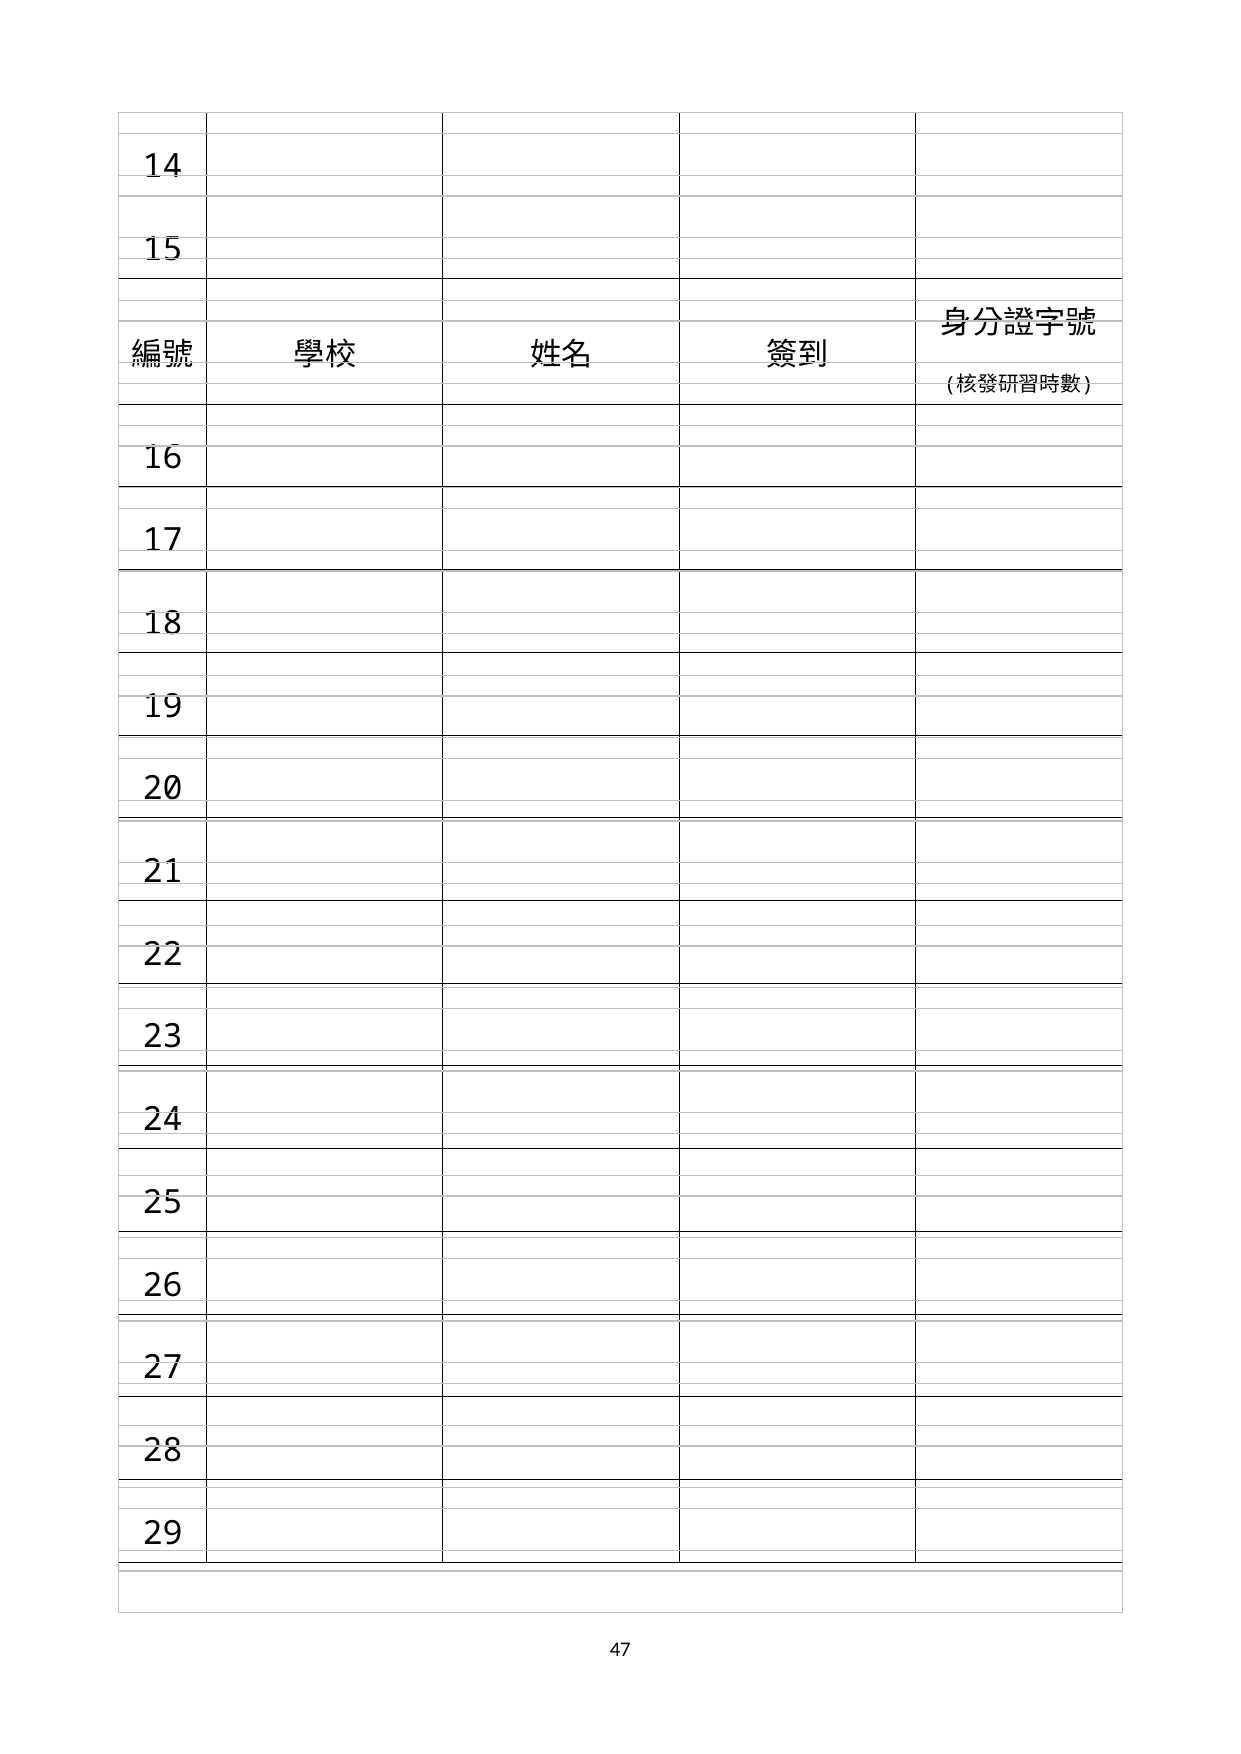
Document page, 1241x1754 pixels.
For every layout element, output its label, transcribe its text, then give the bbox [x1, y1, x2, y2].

table_cell [916, 988, 1122, 1008]
table_cell 簽到 [680, 363, 915, 383]
table_cell 23 [119, 1009, 206, 1050]
table_cell [119, 1232, 206, 1237]
table_cell 15 [119, 238, 152, 258]
table_cell [680, 1488, 915, 1508]
table_cell [680, 1197, 915, 1231]
table_cell [443, 822, 679, 862]
table_cell [916, 1066, 1122, 1070]
table_cell [916, 822, 1122, 862]
table_cell [680, 1009, 915, 1050]
table_cell 21 [119, 822, 206, 862]
table_cell 姓名 [535, 348, 540, 358]
table_cell [680, 901, 915, 925]
table_cell [680, 176, 915, 195]
table_cell 18 [119, 613, 152, 633]
table_cell [443, 863, 679, 883]
table_cell 20 [119, 759, 206, 800]
table_cell [443, 1232, 679, 1237]
table_cell [680, 759, 915, 800]
table_cell [207, 822, 442, 862]
table_cell [207, 1315, 442, 1320]
table_cell [207, 447, 442, 486]
table_cell [916, 653, 1122, 675]
table_cell [207, 947, 442, 983]
table_cell 14 [119, 134, 206, 175]
table_cell [680, 634, 915, 652]
table_cell [207, 113, 442, 133]
table_cell [680, 613, 915, 633]
table_cell [680, 884, 915, 900]
table_cell 身分證字號 (核發研習時數) [916, 279, 1122, 300]
table_cell 25 [119, 1149, 206, 1175]
table_cell [443, 1315, 679, 1320]
table_cell [443, 988, 679, 1008]
table_cell [443, 1197, 679, 1231]
table_cell [207, 759, 442, 800]
table_cell [680, 1113, 915, 1133]
table_cell [119, 405, 206, 425]
table_cell [443, 801, 679, 817]
table_cell [119, 653, 206, 675]
table_cell [119, 1488, 206, 1508]
table_cell [207, 634, 442, 652]
table_cell [680, 947, 915, 983]
table_cell [119, 801, 206, 817]
table_cell [916, 863, 1122, 883]
table_cell [916, 1447, 1122, 1479]
table_cell 21 [119, 863, 206, 883]
table_cell 28 [119, 1447, 206, 1479]
table_cell 24 [119, 1072, 206, 1112]
table_cell [443, 1009, 679, 1050]
table_cell [680, 801, 915, 817]
table_cell [443, 697, 679, 734]
table_cell [119, 1301, 206, 1313]
table_cell 28 [167, 1450, 177, 1459]
table_cell [680, 551, 915, 569]
table_cell [443, 1551, 679, 1562]
table_cell [207, 1176, 442, 1195]
table_cell 14 [119, 176, 206, 195]
table_cell [207, 901, 442, 925]
table_cell 27 [119, 1322, 206, 1362]
table_cell 14 [119, 113, 206, 133]
table_cell [443, 901, 679, 925]
table_cell [443, 447, 679, 486]
table_cell 22 [119, 926, 206, 945]
table_cell [680, 259, 915, 278]
table_cell [207, 1259, 442, 1300]
table_cell [680, 509, 915, 550]
table_cell [916, 1488, 1122, 1508]
table_cell [207, 572, 442, 612]
table_cell [207, 1238, 442, 1258]
table_cell [443, 405, 679, 425]
table_cell [916, 613, 1122, 633]
table_cell [207, 1051, 442, 1065]
table_cell [207, 176, 442, 195]
table_cell [680, 1149, 915, 1175]
table_cell [680, 447, 915, 486]
table_cell [916, 488, 1122, 508]
table_cell 16 [119, 447, 206, 486]
table_cell [916, 259, 1122, 278]
table_cell 編號 [119, 363, 206, 383]
table_cell [916, 176, 1122, 195]
table_cell [207, 1197, 442, 1231]
table_cell [680, 1176, 915, 1195]
table_cell [207, 1488, 442, 1508]
table_cell [443, 238, 679, 258]
table_cell [207, 738, 442, 758]
table_cell 22 [119, 947, 206, 983]
table_cell 15 [119, 259, 206, 278]
table_cell [916, 1259, 1122, 1300]
table_cell [207, 697, 442, 734]
table_cell 編號 [119, 322, 206, 362]
table_cell [680, 197, 915, 237]
table_cell [916, 405, 1122, 425]
table_cell [680, 113, 915, 133]
table_cell [680, 653, 915, 675]
table_cell [119, 738, 206, 758]
table_cell 18 [154, 613, 169, 633]
table_cell [680, 676, 915, 695]
table_cell [916, 1113, 1122, 1133]
table_cell [680, 1397, 915, 1425]
table_cell [443, 1259, 679, 1300]
table_cell [443, 1134, 679, 1148]
table_cell [443, 1384, 679, 1396]
table_cell [680, 926, 915, 945]
table_cell [916, 1397, 1122, 1425]
table_cell [207, 197, 442, 237]
table_cell [443, 551, 679, 569]
table_cell 24 [119, 1113, 206, 1133]
table_cell 姓名 [443, 301, 679, 320]
table_cell [680, 988, 915, 1008]
table_cell [916, 1426, 1122, 1445]
table_cell [207, 613, 442, 633]
table_cell 24 [119, 1134, 206, 1148]
table_cell [443, 197, 679, 237]
table_cell 18 [175, 613, 206, 633]
table_cell [443, 1301, 679, 1313]
table_cell [680, 1315, 915, 1320]
table_cell 28 [119, 1397, 206, 1425]
table_cell [119, 1480, 206, 1487]
table_cell [916, 1009, 1122, 1050]
table_cell [680, 1134, 915, 1148]
table_cell [680, 822, 915, 862]
table_cell [119, 988, 206, 1008]
table_cell [916, 572, 1122, 612]
table_cell [443, 759, 679, 800]
table_cell [443, 1238, 679, 1258]
table_cell [207, 1009, 442, 1050]
table_cell [916, 1149, 1122, 1175]
table_cell [443, 134, 679, 175]
table_cell [916, 1551, 1122, 1562]
table_cell [916, 676, 1122, 695]
table_cell [207, 1149, 442, 1175]
table_cell [207, 1551, 442, 1562]
table_cell [443, 1488, 679, 1508]
table_cell 身分證字號 (核發研習時數) [916, 322, 1122, 362]
table_cell 18 [168, 613, 176, 620]
table_cell [443, 884, 679, 900]
table_cell 24 [119, 1066, 206, 1070]
table_cell [119, 1551, 206, 1562]
table_cell 28 [168, 1439, 176, 1445]
table_cell 編號 [119, 384, 206, 404]
table_cell [916, 238, 1122, 258]
table_cell [680, 1322, 915, 1362]
table_cell [443, 1397, 679, 1425]
table_cell [119, 426, 206, 445]
table_cell [680, 134, 915, 175]
table_cell [680, 1480, 915, 1487]
table_cell [916, 1509, 1122, 1550]
table_cell 姓名 [570, 344, 581, 351]
table_cell 身分證字號 (核發研習時數) [916, 363, 1122, 383]
table_cell [916, 1315, 1122, 1320]
table_cell [916, 801, 1122, 817]
table_cell 28 [119, 1426, 206, 1445]
table_cell 學校 [207, 384, 442, 404]
table_cell [916, 1232, 1122, 1237]
table_cell 27 [119, 1384, 206, 1396]
table_cell [916, 759, 1122, 800]
table_cell [916, 1134, 1122, 1148]
table_cell [916, 1301, 1122, 1313]
table_cell [680, 1066, 915, 1070]
table_cell [443, 426, 679, 445]
table_cell [207, 259, 442, 278]
table_cell 25 [119, 1197, 206, 1231]
table_cell [916, 926, 1122, 945]
table_cell [443, 113, 679, 133]
table_cell [443, 259, 679, 278]
table_cell 學校 [207, 322, 442, 362]
table_cell [207, 551, 442, 569]
table_cell [443, 1113, 679, 1133]
table_cell [443, 1072, 679, 1112]
table_cell [916, 447, 1122, 486]
table_cell [443, 947, 679, 983]
table_cell 簽到 [680, 322, 915, 362]
table_cell [207, 509, 442, 550]
table_cell [207, 1066, 442, 1070]
table_cell [207, 405, 442, 425]
table_cell [443, 1363, 679, 1383]
table_cell [119, 1051, 206, 1065]
table_cell [443, 1447, 679, 1479]
table_cell 29 [119, 1509, 206, 1550]
table_cell [916, 1176, 1122, 1195]
table_cell [916, 509, 1122, 550]
table_cell [443, 1426, 679, 1445]
table_cell [207, 134, 442, 175]
table_cell 姓名 [443, 384, 679, 404]
table_cell 14 [167, 157, 174, 169]
table_cell [680, 426, 915, 445]
table_cell [916, 1072, 1122, 1112]
table_cell [916, 551, 1122, 569]
table_cell [443, 1066, 679, 1070]
table_cell [680, 238, 915, 258]
table_cell [207, 1384, 442, 1396]
table_cell [916, 1238, 1122, 1258]
table_cell [207, 488, 442, 508]
table_cell [207, 1322, 442, 1362]
table_cell [207, 426, 442, 445]
table_cell [207, 1301, 442, 1313]
table_cell [443, 926, 679, 945]
table_cell [680, 1447, 915, 1479]
table_cell [207, 238, 442, 258]
table_cell [443, 488, 679, 508]
table_cell [207, 1232, 442, 1237]
table_cell [680, 1259, 915, 1300]
table_cell [207, 653, 442, 675]
table_cell [916, 697, 1122, 734]
table_cell [443, 1322, 679, 1362]
table_cell 身分證字號 (核發研習時數) [916, 384, 1122, 404]
table_cell [207, 926, 442, 945]
table_cell [680, 697, 915, 734]
table_cell [207, 884, 442, 900]
table_cell [443, 509, 679, 550]
table_cell 姓名 [443, 322, 679, 362]
table_cell [119, 676, 206, 695]
table_cell [119, 1238, 206, 1258]
table_cell [443, 738, 679, 758]
table_cell [207, 1447, 442, 1479]
table_cell [207, 1397, 442, 1425]
table_cell 17 [119, 551, 206, 569]
table_cell [443, 1480, 679, 1487]
table_cell 學校 [207, 363, 442, 383]
table_cell 21 [119, 884, 206, 900]
table_cell [680, 863, 915, 883]
table_cell [443, 1149, 679, 1175]
table_cell 25 [119, 1176, 206, 1195]
table_cell 18 [119, 572, 206, 612]
table_cell [916, 1051, 1122, 1065]
table_cell [680, 738, 915, 758]
table_cell [916, 1480, 1122, 1487]
table_cell 簽到 [680, 301, 915, 320]
table_cell [916, 884, 1122, 900]
table_cell [443, 653, 679, 675]
table_cell [916, 901, 1122, 925]
table_cell 姓名 [443, 363, 679, 383]
table_cell [207, 1509, 442, 1550]
table_cell 22 [119, 901, 206, 925]
table_cell [443, 1509, 679, 1550]
table_cell 17 [119, 509, 206, 550]
table_cell [680, 488, 915, 508]
table_cell [916, 1363, 1122, 1383]
table_cell [916, 1322, 1122, 1362]
table_cell 18 [119, 634, 206, 652]
table_cell 學校 [207, 301, 442, 320]
table_cell [680, 1384, 915, 1396]
table_cell 17 [119, 488, 206, 508]
table_cell 15 [154, 238, 176, 258]
table_cell [680, 572, 915, 612]
table_cell [207, 676, 442, 695]
table_cell [680, 1363, 915, 1383]
table_cell [916, 134, 1122, 175]
table_cell [207, 988, 442, 1008]
table_cell [916, 1384, 1122, 1396]
table_cell [443, 634, 679, 652]
table_cell 簽到 [680, 384, 915, 404]
table_cell 編號 [119, 279, 206, 300]
table_cell 19 [119, 697, 206, 734]
table_cell [680, 1551, 915, 1562]
table_cell [207, 1072, 442, 1112]
table_cell [916, 426, 1122, 445]
table_cell [916, 1197, 1122, 1231]
table_cell [680, 1232, 915, 1237]
table_cell 27 [119, 1363, 206, 1383]
table_cell 編號 [119, 301, 206, 320]
table_cell [916, 197, 1122, 237]
table_cell 姓名 [573, 356, 586, 362]
table_cell [680, 1051, 915, 1065]
table_cell [207, 863, 442, 883]
table_cell [680, 1072, 915, 1112]
table_cell 26 [119, 1259, 206, 1300]
table_cell [680, 1301, 915, 1313]
table_cell [207, 1134, 442, 1148]
table_cell [916, 738, 1122, 758]
table_cell [207, 1363, 442, 1383]
table_cell [443, 1051, 679, 1065]
table_cell 15 [168, 238, 206, 258]
table_cell 身分證字號 (核發研習時數) [916, 301, 1122, 320]
table_cell [443, 572, 679, 612]
table_cell [680, 1238, 915, 1258]
table_cell [443, 676, 679, 695]
table_cell [443, 613, 679, 633]
table_cell [443, 176, 679, 195]
table_cell 學校 [207, 279, 442, 300]
table_cell 27 [119, 1315, 206, 1320]
table_cell 15 [119, 197, 206, 237]
table_cell 簽到 [680, 279, 915, 300]
table_cell 24 [167, 1113, 174, 1122]
table_cell [207, 1113, 442, 1133]
table_cell [207, 801, 442, 817]
table_cell [680, 1509, 915, 1550]
table_cell [443, 1176, 679, 1195]
table_cell [680, 405, 915, 425]
table_cell [207, 1426, 442, 1445]
table_cell [916, 947, 1122, 983]
table_cell [207, 1480, 442, 1487]
table_cell [916, 113, 1122, 133]
table_cell [680, 1426, 915, 1445]
table_cell 姓名 [443, 279, 679, 300]
table_cell 編號 [146, 346, 157, 350]
table_cell 18 [167, 623, 177, 632]
table_cell [916, 634, 1122, 652]
